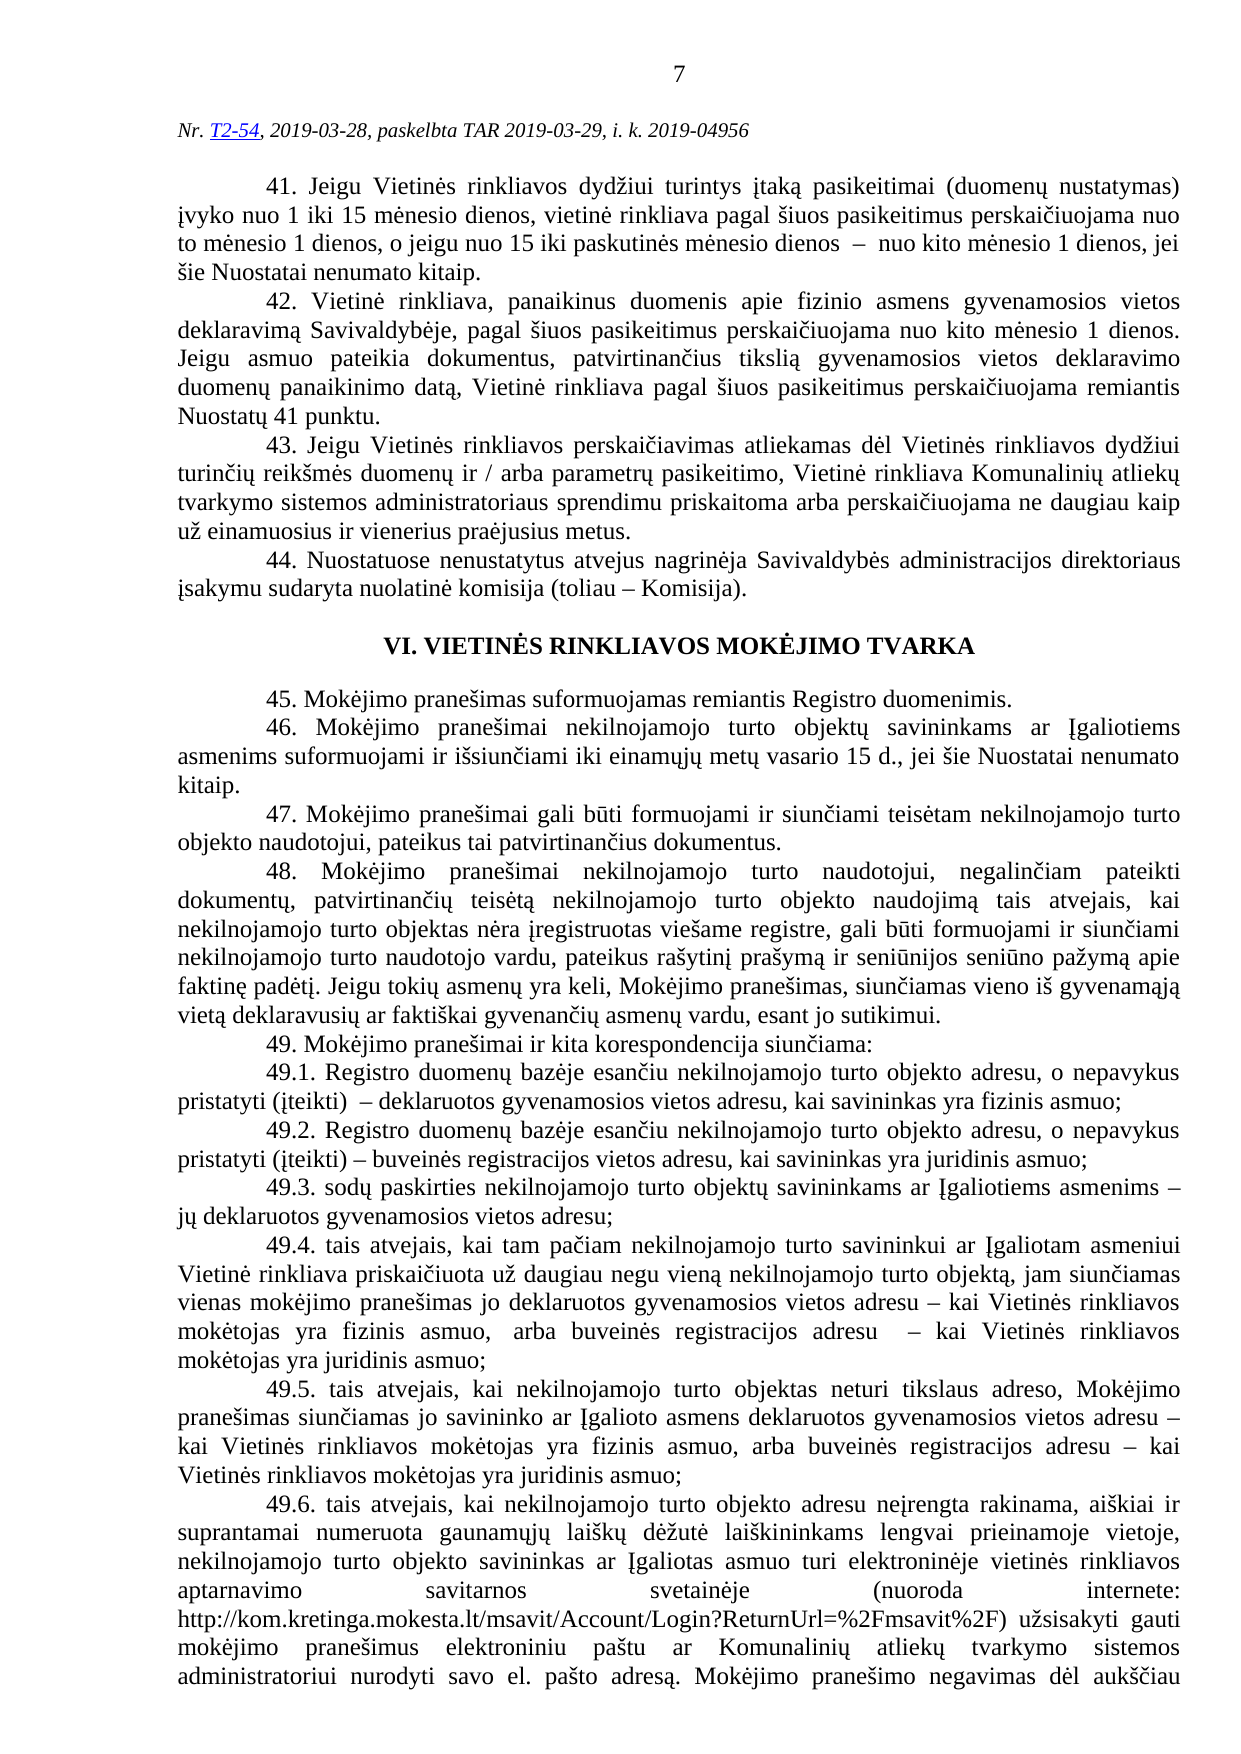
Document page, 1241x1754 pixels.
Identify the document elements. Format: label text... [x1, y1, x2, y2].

text VI. VIETINĖS RINKLIAVOS MOKĖJIMO TVARKA [177, 631, 1181, 660]
text 44. Nuostatuose nenustatytus atvejus nagrinėja Savivaldybės administracijos direktoriaus įsakymu sudaryta nuolatinė komisija (toliau – Komisija). [177, 545, 1181, 602]
text 47. Mokėjimo pranešimai gali būti formuojami ir siunčiami teisėtam nekilnojamojo turto objekto naudotojui, pateikus tai patvirtinančius dokumentus. [177, 799, 1181, 856]
text 49. Mokėjimo pranešimai ir kita korespondencija siunčiama: [177, 1029, 1181, 1057]
text 48. Mokėjimo pranešimai nekilnojamojo turto naudotojui, negalinčiam pateikti dokumentų, patvirtinančių teisėtą nekilnojamojo turto objekto naudojimą tais atvejais, kai nekilnojamojo turto objektas nėra įregistruotas viešame registre, gali būti formuojami ir siunčiami nekilnojamojo turto naudotojo vardu, pateikus rašytinį prašymą ir seniūnijos seniūno pažymą apie faktinę padėtį. Jeigu tokių asmenų yra keli, Mokėjimo pranešimas, siunčiamas vieno iš gyvenamąją vietą deklaravusių ar faktiškai gyvenančių asmenų vardu, esant jo sutikimui. [177, 856, 1181, 1029]
text Nr. T2-54, 2019-03-28, paskelbta TAR 2019-03-29, i. k. 2019-04956 [177, 118, 1181, 142]
text 41. Jeigu Vietinės rinkliavos dydžiui turintys įtaką pasikeitimai (duomenų nustatymas) įvyko nuo 1 iki 15 mėnesio dienos, vietinė rinkliava pagal šiuos pasikeitimus perskaičiuojama nuo to mėnesio 1 dienos, o jeigu nuo 15 iki paskutinės mėnesio dienos – nuo kito mėnesio 1 dienos, jei šie Nuostatai nenumato kitaip. [177, 171, 1181, 286]
text 49.3. sodų paskirties nekilnojamojo turto objektų savininkams ar Įgaliotiems asmenims – jų deklaruotos gyvenamosios vietos adresu; [177, 1172, 1181, 1230]
text 46. Mokėjimo pranešimai nekilnojamojo turto objektų savininkams ar Įgaliotiems asmenims suformuojami ir išsiunčiami iki einamųjų metų vasario 15 d., jei šie Nuostatai nenumato kitaip. [177, 712, 1181, 799]
text 42. Vietinė rinkliava, panaikinus duomenis apie fizinio asmens gyvenamosios vietos deklaravimą Savivaldybėje, pagal šiuos pasikeitimus perskaičiuojama nuo kito mėnesio 1 dienos. Jeigu asmuo pateikia dokumentus, patvirtinančius tikslią gyvenamosios vietos deklaravimo duomenų panaikinimo datą, Vietinė rinkliava pagal šiuos pasikeitimus perskaičiuojama remiantis Nuostatų 41 punktu. [177, 286, 1181, 430]
text 49.6. tais atvejais, kai nekilnojamojo turto objekto adresu neįrengta rakinama, aiškiai ir suprantamai numeruota gaunamųjų laiškų dėžutė laiškininkams lengvai prieinamoje vietoje, nekilnojamojo turto objekto savininkas ar Įgaliotas asmuo turi elektroninėje vietinės rinkliavos aptarnavimo savitarnos svetainėje (nuoroda internete: http://kom.kretinga.mokesta.lt/msavit/Account/Login?ReturnUrl=%2Fmsavit%2F) užsisakyti gauti mokėjimo pranešimus elektroniniu paštu ar Komunalinių atliekų tvarkymo sistemos administratoriui nurodyti savo el. pašto adresą. Mokėjimo pranešimo negavimas dėl aukščiau [177, 1489, 1181, 1690]
text 45. Mokėjimo pranešimas suformuojamas remiantis Registro duomenimis. [177, 684, 1181, 712]
text 49.1. Registro duomenų bazėje esančiu nekilnojamojo turto objekto adresu, o nepavykus pristatyti (įteikti) – deklaruotos gyvenamosios vietos adresu, kai savininkas yra fizinis asmuo; [177, 1057, 1181, 1115]
text 49.5. tais atvejais, kai nekilnojamojo turto objektas neturi tikslaus adreso, Mokėjimo pranešimas siunčiamas jo savininko ar Įgalioto asmens deklaruotos gyvenamosios vietos adresu – kai Vietinės rinkliavos mokėtojas yra fizinis asmuo, arba buveinės registracijos adresu – kai Vietinės rinkliavos mokėtojas yra juridinis asmuo; [177, 1374, 1181, 1489]
text 43. Jeigu Vietinės rinkliavos perskaičiavimas atliekamas dėl Vietinės rinkliavos dydžiui turinčių reikšmės duomenų ir / arba parametrų pasikeitimo, Vietinė rinkliava Komunalinių atliekų tvarkymo sistemos administratoriaus sprendimu priskaitoma arba perskaičiuojama ne daugiau kaip už einamuosius ir vienerius praėjusius metus. [177, 430, 1181, 545]
text 49.4. tais atvejais, kai tam pačiam nekilnojamojo turto savininkui ar Įgaliotam asmeniui Vietinė rinkliava priskaičiuota už daugiau negu vieną nekilnojamojo turto objektą, jam siunčiamas vienas mokėjimo pranešimas jo deklaruotos gyvenamosios vietos adresu – kai Vietinės rinkliavos mokėtojas yra fizinis asmuo, arba buveinės registracijos adresu – kai Vietinės rinkliavos mokėtojas yra juridinis asmuo; [177, 1230, 1181, 1374]
text 49.2. Registro duomenų bazėje esančiu nekilnojamojo turto objekto adresu, o nepavykus pristatyti (įteikti) – buveinės registracijos vietos adresu, kai savininkas yra juridinis asmuo; [177, 1115, 1181, 1172]
